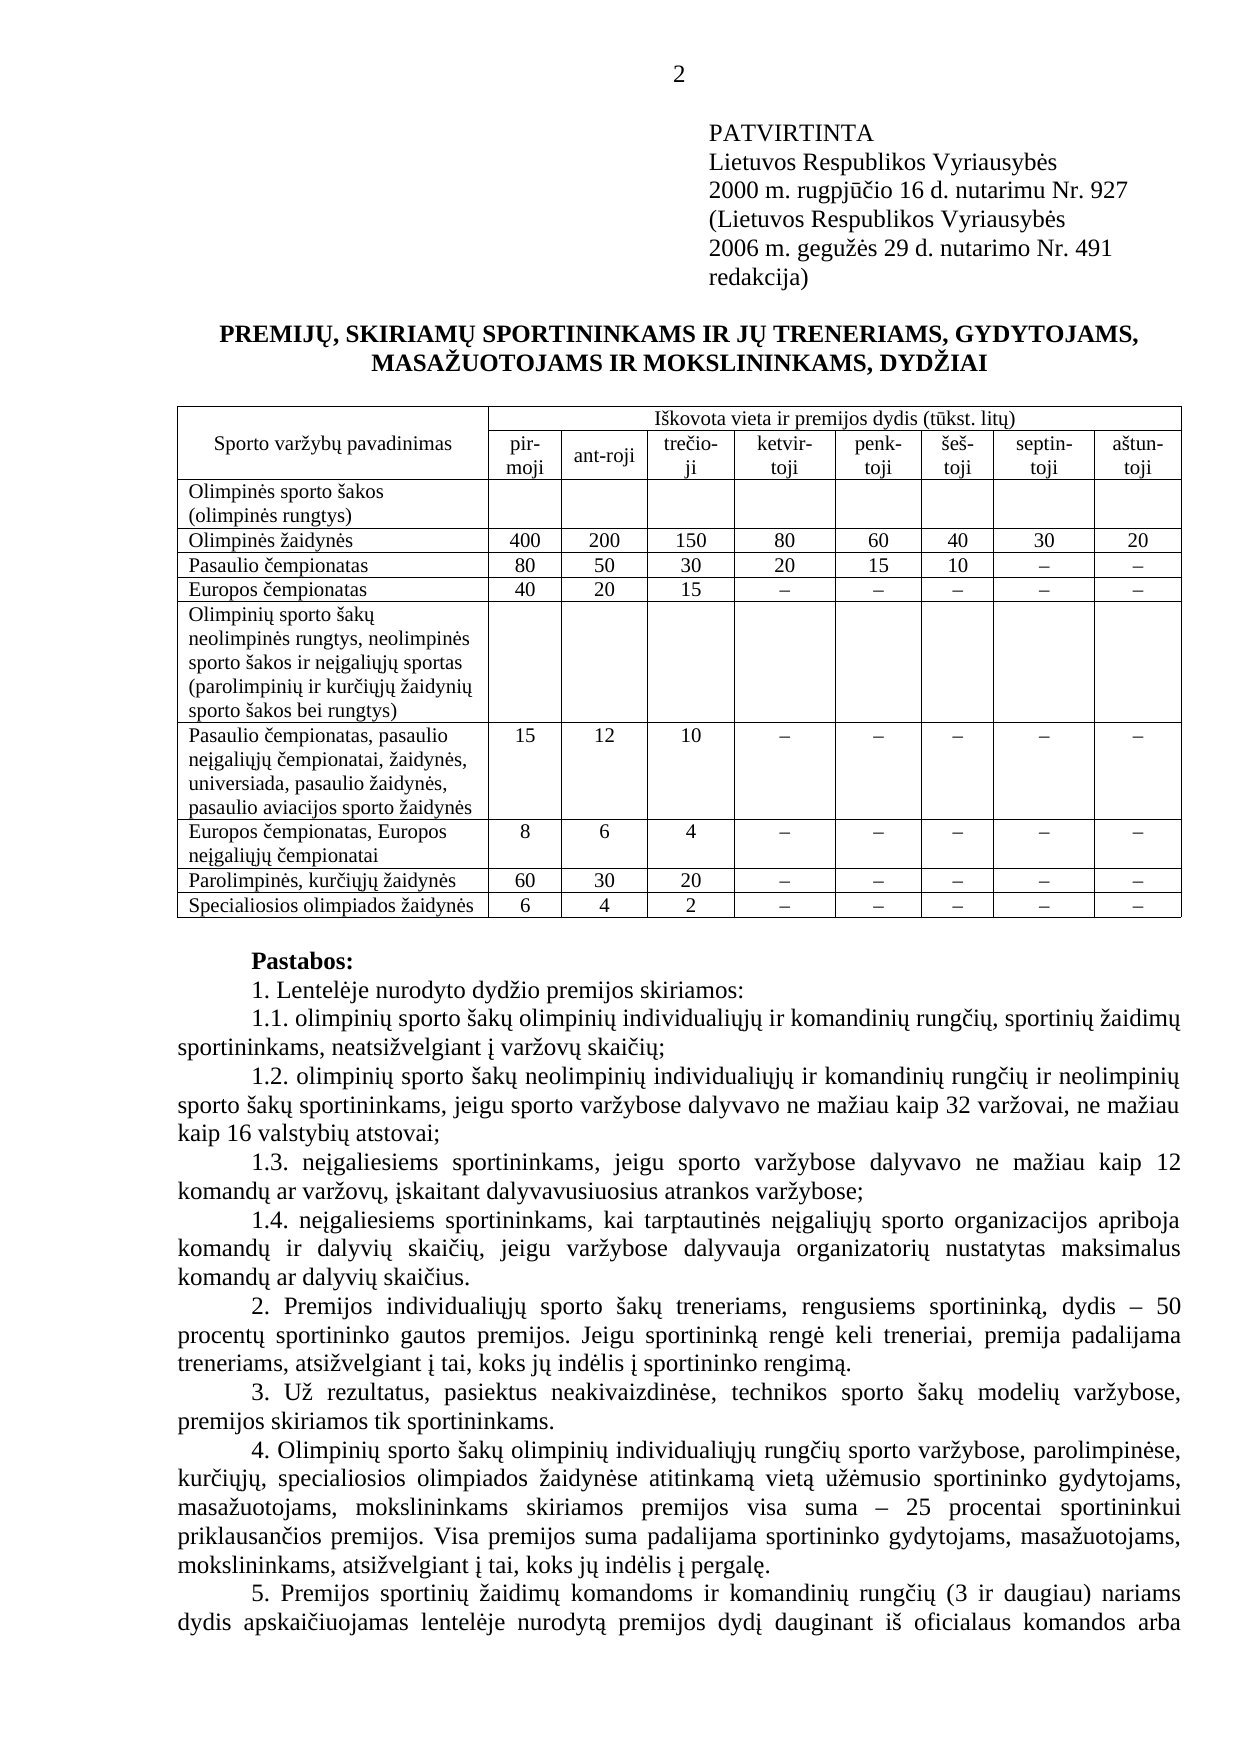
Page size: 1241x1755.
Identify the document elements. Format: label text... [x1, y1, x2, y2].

table_cell 15 [489, 723, 561, 819]
table_cell 30 [648, 553, 734, 577]
text 2000 m. rugpjūčio 16 d. nutarimu Nr. 927 [177, 176, 1181, 204]
table_cell – [1095, 893, 1181, 917]
table_cell [648, 602, 734, 722]
table_cell 20 [735, 553, 835, 577]
table_cell – [922, 578, 993, 601]
table_cell septin-toji [994, 431, 1094, 479]
table_cell ant-roji [562, 431, 647, 479]
table_cell [1095, 602, 1181, 722]
table_cell – [1095, 578, 1181, 601]
table_cell 50 [562, 553, 647, 577]
table_cell – [836, 869, 921, 892]
table_cell Olimpinės žaidynės [178, 529, 488, 552]
table_cell – [836, 893, 921, 917]
table_cell penk-toji [836, 431, 921, 479]
table_cell 6 [489, 893, 561, 917]
table_cell – [1095, 553, 1181, 577]
table_cell – [836, 723, 921, 819]
table_cell Olimpinės sporto šakos (olimpinės rungtys) [178, 480, 488, 527]
table_cell 20 [648, 869, 734, 892]
text (Lietuvos Respublikos Vyriausybės [177, 204, 1181, 233]
text 4. Olimpinių sporto šakų olimpinių individualiųjų rungčių sporto varžybose, parolimpinėse, kurčiųjų, specialiosios olimpiados žaidynėse atitinkamą vietą užėmusio sportininko gydytojams, masažuotojams, mokslininkams skiriamos premijos visa suma – 25 procentai sportininkui priklausančios premijos. Visa premijos suma padalijama sportininko gydytojams, masažuotojams, mokslininkams, atsižvelgiant į tai, koks jų indėlis į pergalę. [177, 1435, 1181, 1578]
table_cell – [836, 578, 921, 601]
table_cell 4 [648, 820, 734, 867]
table_cell – [994, 723, 1094, 819]
table_cell [735, 480, 835, 527]
table_cell Specialiosios olimpiados žaidynės [178, 893, 488, 917]
table_cell [648, 480, 734, 527]
text 1. Lentelėje nurodyto dydžio premijos skiriamos: [177, 975, 1181, 1003]
table_header Sporto varžybų pavadinimas [178, 407, 488, 479]
text Pastabos: [177, 946, 1181, 975]
table_cell [562, 480, 647, 527]
table_cell – [922, 869, 993, 892]
table_cell 10 [648, 723, 734, 819]
table_cell pir-moji [489, 431, 561, 479]
table_cell 20 [562, 578, 647, 601]
table_cell 400 [489, 529, 561, 552]
table_cell – [994, 553, 1094, 577]
table_cell 200 [562, 529, 647, 552]
table_cell – [994, 869, 1094, 892]
table_cell – [1095, 869, 1181, 892]
table_cell 6 [562, 820, 647, 867]
text 3. Už rezultatus, pasiektus neakivaizdinėse, technikos sporto šakų modelių varžybose, premijos skiriamos tik sportininkams. [177, 1377, 1181, 1435]
table_cell [994, 480, 1094, 527]
table_cell šeš-toji [922, 431, 993, 479]
table_cell – [922, 893, 993, 917]
table_cell – [922, 723, 993, 819]
table_cell 4 [562, 893, 647, 917]
table_cell – [735, 893, 835, 917]
text Lietuvos Respublikos Vyriausybės [177, 147, 1181, 176]
text 2. Premijos individualiųjų sporto šakų treneriams, rengusiems sportininką, dydis – 50 procentų sportininko gautos premijos. Jeigu sportininką rengė keli treneriai, premija padalijama treneriams, atsižvelgiant į tai, koks jų indėlis į sportininko rengimą. [177, 1291, 1181, 1377]
table_cell [922, 602, 993, 722]
table_cell [489, 480, 561, 527]
table_cell – [735, 723, 835, 819]
table_cell – [994, 893, 1094, 917]
table_cell trečio-ji [648, 431, 734, 479]
text 1.2. olimpinių sporto šakų neolimpinių individualiųjų ir komandinių rungčių ir neolimpinių sporto šakų sportininkams, jeigu sporto varžybose dalyvavo ne mažiau kaip 32 varžovai, ne mažiau kaip 16 valstybių atstovai; [177, 1061, 1181, 1147]
text 5. Premijos sportinių žaidimų komandoms ir komandinių rungčių (3 ir daugiau) nariams dydis apskaičiuojamas lentelėje nurodytą premijos dydį dauginant iš oficialaus komandos arba [177, 1578, 1181, 1636]
table_cell 80 [489, 553, 561, 577]
text 1.1. olimpinių sporto šakų olimpinių individualiųjų ir komandinių rungčių, sportinių žaidimų sportininkams, neatsižvelgiant į varžovų skaičių; [177, 1003, 1181, 1061]
table_cell 30 [994, 529, 1094, 552]
table_cell – [1095, 723, 1181, 819]
table_cell 15 [836, 553, 921, 577]
table_cell [735, 602, 835, 722]
table_cell 20 [1095, 529, 1181, 552]
table_cell 2 [648, 893, 734, 917]
table_cell – [735, 578, 835, 601]
table_cell Olimpinių sporto šakų neolimpinės rungtys, neolimpinės sporto šakos ir neįgaliųjų sportas (parolimpinių ir kurčiųjų žaidynių sporto šakos bei rungtys) [178, 602, 488, 722]
table_cell Pasaulio čempionatas [178, 553, 488, 577]
table_cell [562, 602, 647, 722]
table_cell – [735, 820, 835, 867]
table_cell – [994, 578, 1094, 601]
table_cell – [1095, 820, 1181, 867]
table_cell Europos čempionatas, Europos neįgaliųjų čempionatai [178, 820, 488, 867]
table_cell aštun-toji [1095, 431, 1181, 479]
table_cell 60 [489, 869, 561, 892]
table_cell [836, 480, 921, 527]
table_cell – [922, 820, 993, 867]
text 2006 m. gegužės 29 d. nutarimo Nr. 491 [177, 233, 1181, 262]
table_cell 60 [836, 529, 921, 552]
table_cell 12 [562, 723, 647, 819]
table_cell Parolimpinės, kurčiųjų žaidynės [178, 869, 488, 892]
table_cell [922, 480, 993, 527]
text redakcija) [177, 262, 1181, 291]
text 1.3. neįgaliesiems sportininkams, jeigu sporto varžybose dalyvavo ne mažiau kaip 12 komandų ar varžovų, įskaitant dalyvavusiuosius atrankos varžybose; [177, 1147, 1181, 1205]
table_cell [994, 602, 1094, 722]
table_cell – [836, 820, 921, 867]
table_cell 8 [489, 820, 561, 867]
table_cell ketvir-toji [735, 431, 835, 479]
table_cell 150 [648, 529, 734, 552]
table_cell 10 [922, 553, 993, 577]
text 1.4. neįgaliesiems sportininkams, kai tarptautinės neįgaliųjų sporto organizacijos apriboja komandų ir dalyvių skaičių, jeigu varžybose dalyvauja organizatorių nustatytas maksimalus komandų ar dalyvių skaičius. [177, 1205, 1181, 1291]
table_cell [836, 602, 921, 722]
table_cell Pasaulio čempionatas, pasaulio neįgaliųjų čempionatai, žaidynės, universiada, pasaulio žaidynės, pasaulio aviacijos sporto žaidynės [178, 723, 488, 819]
table_cell 40 [489, 578, 561, 601]
table_cell 40 [922, 529, 993, 552]
table_cell 30 [562, 869, 647, 892]
table_cell – [735, 869, 835, 892]
text Premijų, skiriamų sportininkams ir jų treneriams, gydytojams, masažuotojams ir mokslininkams, DYDŽIAI [177, 319, 1181, 377]
table_header Iškovota vieta ir premijos dydis (tūkst. litų) [489, 407, 1181, 430]
table_cell 80 [735, 529, 835, 552]
text Patvirtinta [709, 118, 1181, 147]
table_cell [489, 602, 561, 722]
table_cell [1095, 480, 1181, 527]
table_cell Europos čempionatas [178, 578, 488, 601]
table_cell 15 [648, 578, 734, 601]
table_cell – [994, 820, 1094, 867]
